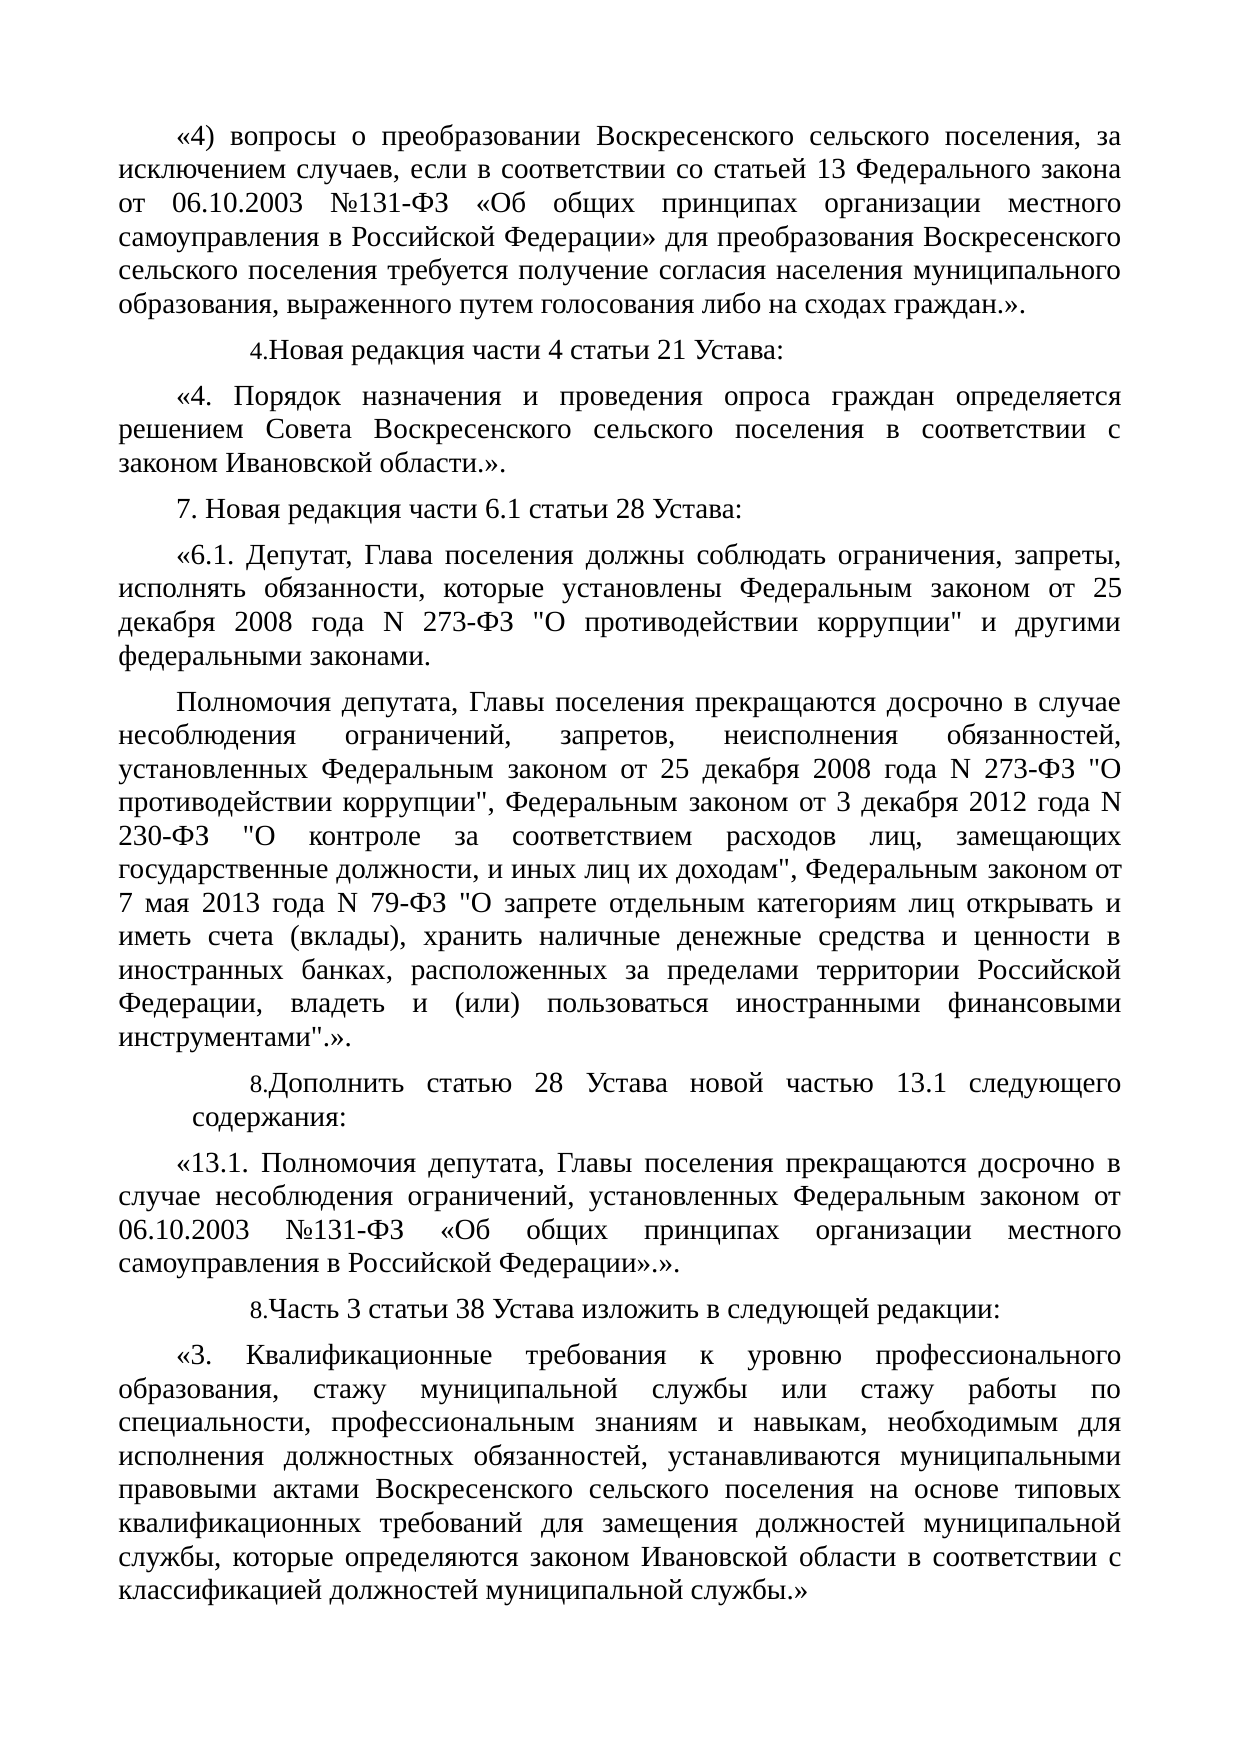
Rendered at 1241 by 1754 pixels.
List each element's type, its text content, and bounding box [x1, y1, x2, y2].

text «6.1. Депутат, Глава поселения должны соблюдать ограничения, запреты, исполнять обязанности, которые установлены Федеральным законом от 25 декабря 2008 года N 273-ФЗ "О противодействии коррупции" и другими федеральными законами. [118, 537, 1122, 671]
text «4) вопросы о преобразовании Воскресенского сельского поселения, за исключением случаев, если в соответствии со статьей 13 Федерального закона от 06.10.2003 №131-ФЗ «Об общих принципах организации местного самоуправления в Российской Федерации» для преобразования Воскресенского сельского поселения требуется получение согласия населения муниципального образования, выраженного путем голосования либо на сходах граждан.». [118, 118, 1122, 319]
text 7. Новая редакция части 6.1 статьи 28 Устава: [118, 491, 1122, 524]
text «3. Квалификационные требования к уровню профессионального образования, стажу муниципальной службы или стажу работы по специальности, профессиональным знаниям и навыкам, необходимым для исполнения должностных обязанностей, устанавливаются муниципальными правовыми актами Воскресенского сельского поселения на основе типовых квалификационных требований для замещения должностей муниципальной службы, которые определяются законом Ивановской области в соответствии с классификацией должностей муниципальной службы.» [118, 1337, 1122, 1606]
text «4. Порядок назначения и проведения опроса граждан определяется решением Совета Воскресенского сельского поселения в соответствии с законом Ивановской области.». [118, 378, 1122, 478]
text «13.1. Полномочия депутата, Главы поселения прекращаются досрочно в случае несоблюдения ограничений, установленных Федеральным законом от 06.10.2003 №131-ФЗ «Об общих принципах организации местного самоуправления в Российской Федерации».». [118, 1145, 1122, 1279]
list Часть 3 статьи 38 Устава изложить в следующей редакции: [118, 1291, 1122, 1325]
text Полномочия депутата, Главы поселения прекращаются досрочно в случае несоблюдения ограничений, запретов, неисполнения обязанностей, установленных Федеральным законом от 25 декабря 2008 года N 273-ФЗ "О противодействии коррупции", Федеральным законом от 3 декабря 2012 года N 230-ФЗ "О контроле за соответствием расходов лиц, замещающих государственные должности, и иных лиц их доходам", Федеральным законом от 7 мая 2013 года N 79-ФЗ "О запрете отдельным категориям лиц открывать и иметь счета (вклады), хранить наличные денежные средства и ценности в иностранных банках, расположенных за пределами территории Российской Федерации, владеть и (или) пользоваться иностранными финансовыми инструментами".». [118, 684, 1122, 1053]
list Новая редакция части 4 статьи 21 Устава: [118, 332, 1122, 365]
list Дополнить статью 28 Устава новой частью 13.1 следующего содержания: [118, 1065, 1122, 1132]
